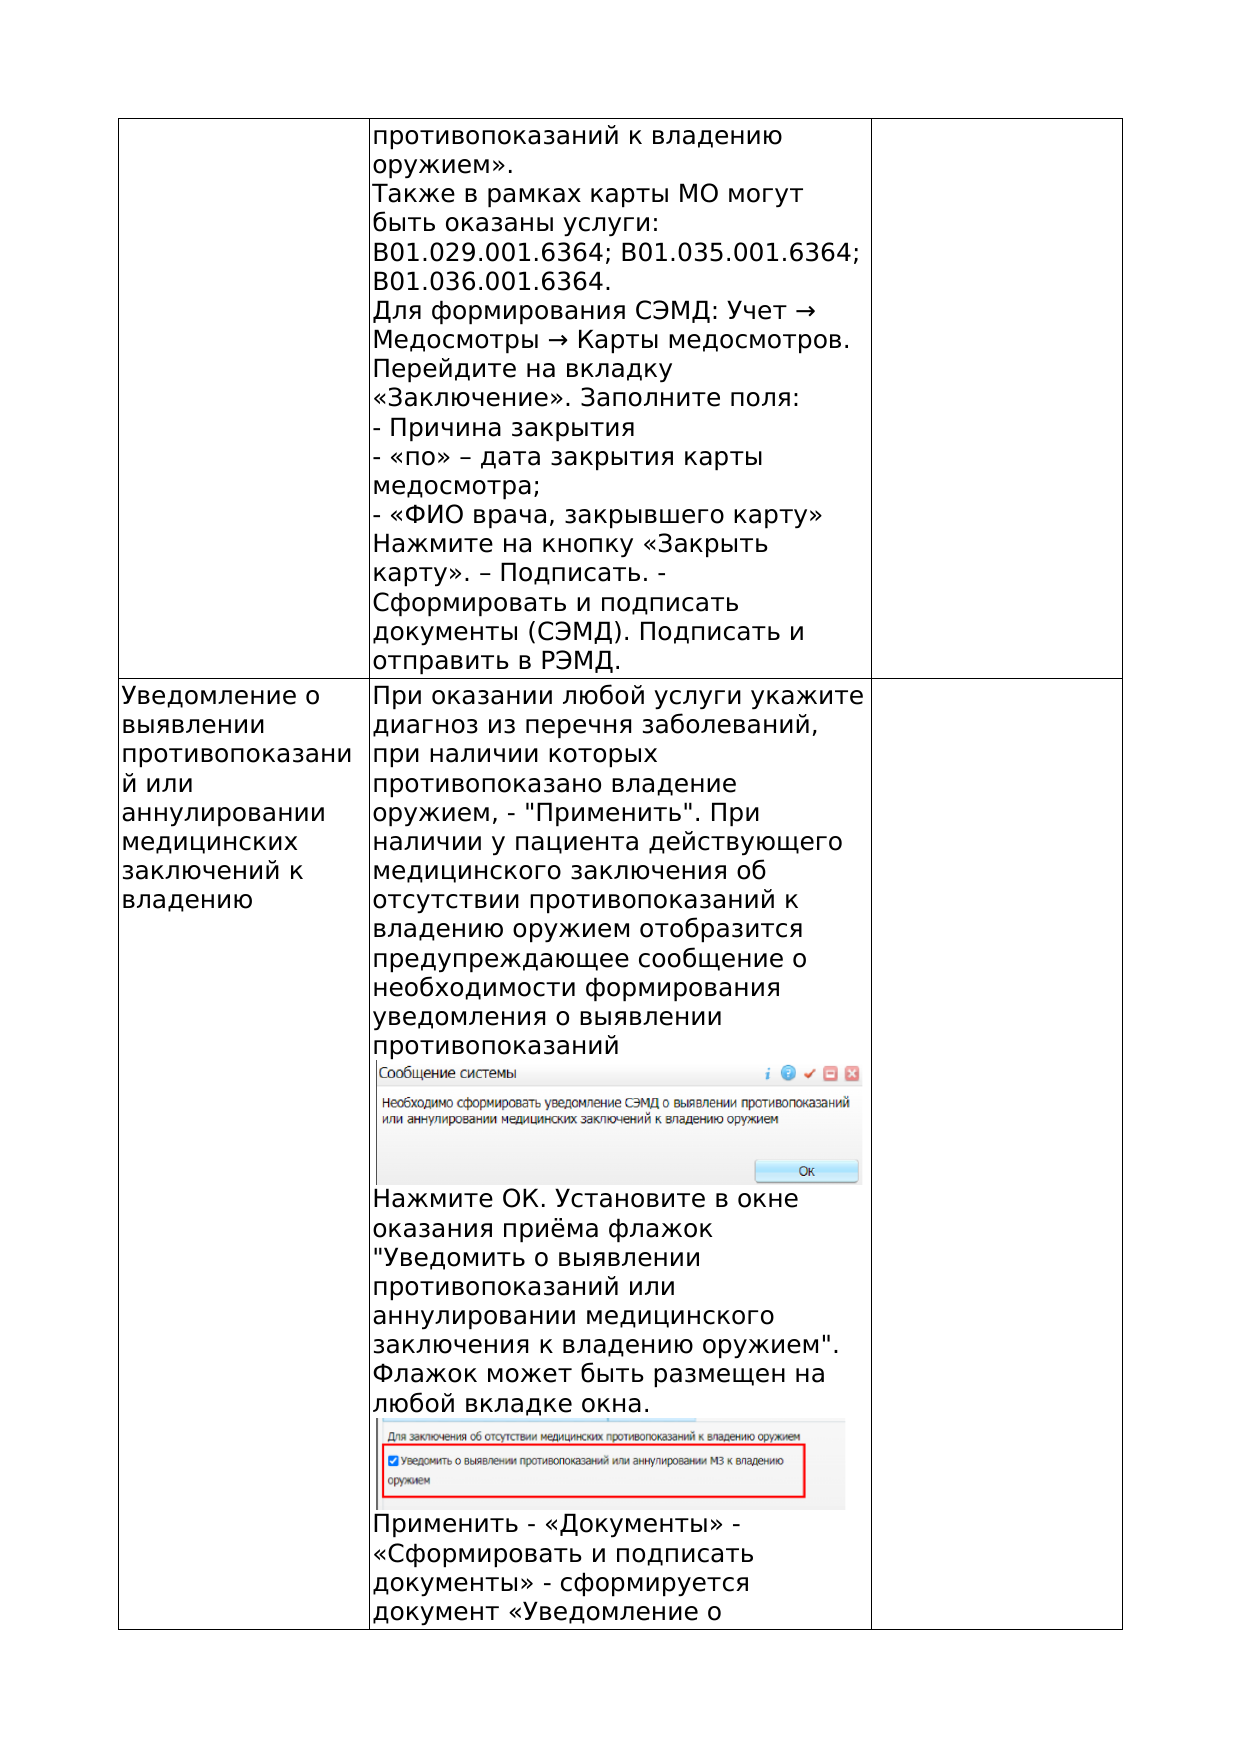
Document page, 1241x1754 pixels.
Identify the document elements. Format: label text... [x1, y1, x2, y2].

table_cell При оказании любой услуги укажите диагноз из перечня заболеваний, при наличии которых противопоказано владение оружием, - "Применить". При наличии у пациента действующего медицинского заключения об отсутствии противопоказаний к владению оружием отобразится предупреждающее сообщение о необходимости формирования уведомления о выявлении противопоказаний Нажмите ОК. Установите в окне оказания приёма флажок "Уведомить о выявлении противопоказаний или аннулировании медицинского заключения к владению оружием". Флажок может быть размещен на любой вкладке окна. Применить - «Документы» - «Сформировать и подписать документы» - сформируется документ «Уведомление о [370, 679, 871, 1629]
picture [372, 1418, 846, 1510]
table_cell противопоказаний к владению оружием». Также в рамках карты МО могут быть оказаны услуги: B01.029.001.6364; B01.035.001.6364; B01.036.001.6364. Для формирования СЭМД: Учет → Медосмотры → Карты медосмотров. Перейдите на вкладку «Заключение». Заполните поля: - Причина закрытия - «по» – дата закрытия карты медосмотра; - «ФИО врача, закрывшего карту» Нажмите на кнопку «Закрыть карту». – Подписать. - Сформировать и подписать документы (СЭМД). Подписать и отправить в РЭМД. [370, 119, 871, 678]
picture [372, 1060, 863, 1185]
table_cell [872, 119, 1122, 678]
table_cell [119, 119, 369, 678]
table_cell [872, 679, 1122, 1629]
table_cell Уведомление о выявлении противопоказаний или аннулировании медицинских заключений к владению [119, 679, 369, 1629]
